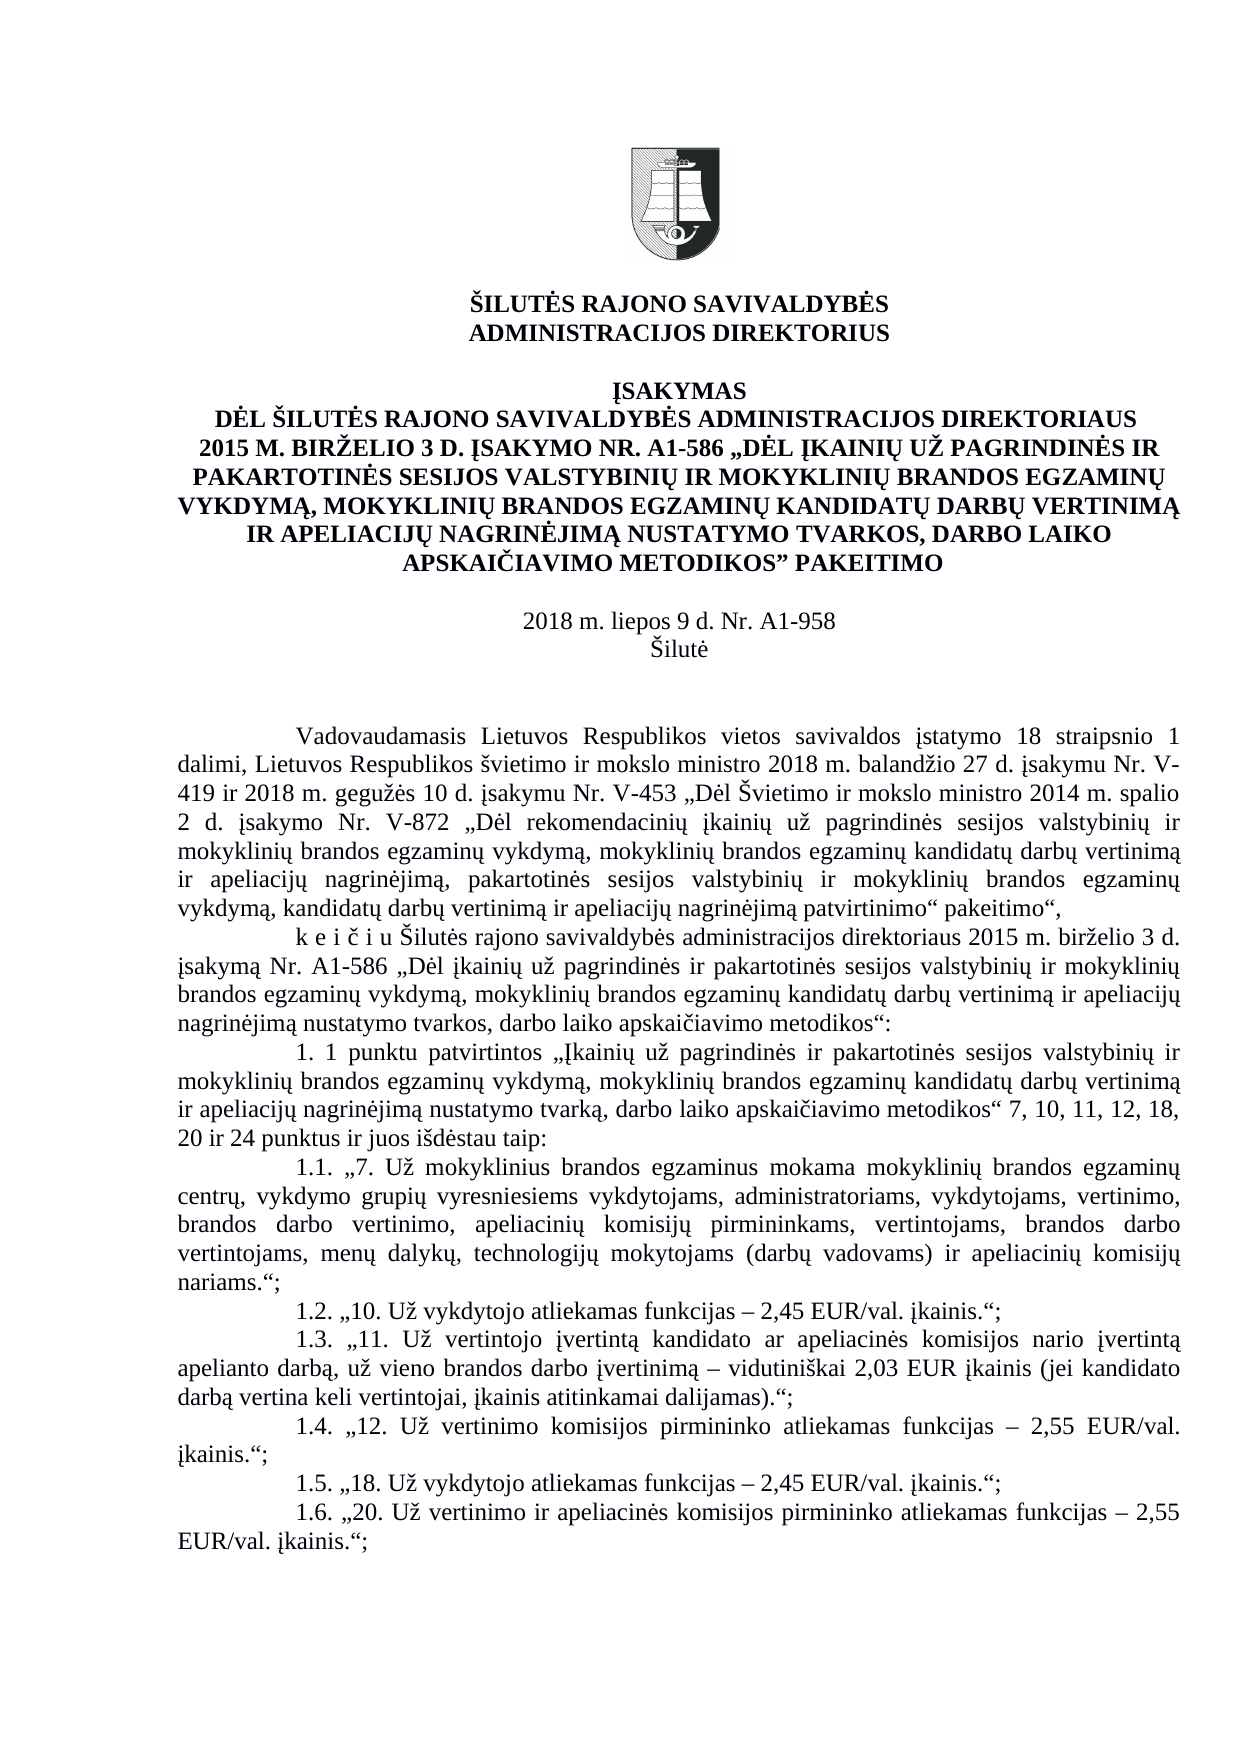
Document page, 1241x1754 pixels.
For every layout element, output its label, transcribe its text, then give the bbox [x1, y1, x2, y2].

text ADMINISTRACIJOS DIREKTORIUS [177, 318, 1181, 347]
text 1.1. „7. Už mokyklinius brandos egzaminus mokama mokyklinių brandos egzaminų centrų, vykdymo grupių vyresniesiems vykdytojams, administratoriams, vykdytojams, vertinimo, brandos darbo vertinimo, apeliacinių komisijų pirmininkams, vertintojams, brandos darbo vertintojams, menų dalykų, technologijų mokytojams (darbų vadovams) ir apeliacinių komisijų nariams.“; [177, 1152, 1181, 1296]
text 1. 1 punktu patvirtintos „Įkainių už pagrindinės ir pakartotinės sesijos valstybinių ir mokyklinių brandos egzaminų vykdymą, mokyklinių brandos egzaminų kandidatų darbų vertinimą ir apeliacijų nagrinėjimą nustatymo tvarką, darbo laiko apskaičiavimo metodikos“ 7, 10, 11, 12, 18, 20 ir 24 punktus ir juos išdėstau taip: [177, 1037, 1181, 1152]
text 1.5. „18. Už vykdytojo atliekamas funkcijas – 2,45 EUR/val. įkainis.“; [177, 1468, 1181, 1497]
text DĖL ŠILUTĖS RAJONO SAVIVALDYBĖS ADMINISTRACIJOS DIREKTORIAUS [177, 404, 1181, 433]
text 1.3. „11. Už vertintojo įvertintą kandidato ar apeliacinės komisijos nario įvertintą apelianto darbą, už vieno brandos darbo įvertinimą – vidutiniškai 2,03 EUR įkainis (jei kandidato darbą vertina keli vertintojai, įkainis atitinkamai dalijamas).“; [177, 1324, 1181, 1411]
text Vadovaudamasis Lietuvos Respublikos vietos savivaldos įstatymo 18 straipsnio 1 dalimi, Lietuvos Respublikos švietimo ir mokslo ministro 2018 m. balandžio 27 d. įsakymu Nr. V-419 ir 2018 m. gegužės 10 d. įsakymu Nr. V-453 „Dėl Švietimo ir mokslo ministro 2014 m. spalio 2 d. įsakymo Nr. V-872 „Dėl rekomendacinių įkainių už pagrindinės sesijos valstybinių ir mokyklinių brandos egzaminų vykdymą, mokyklinių brandos egzaminų kandidatų darbų vertinimą ir apeliacijų nagrinėjimą, pakartotinės sesijos valstybinių ir mokyklinių brandos egzaminų vykdymą, kandidatų darbų vertinimą ir apeliacijų nagrinėjimą patvirtinimo“ pakeitimo“, [177, 721, 1181, 922]
text ŠILUTĖS RAJONO SAVIVALDYBĖS [177, 289, 1181, 318]
text Šilutė [177, 634, 1181, 663]
text 2018 m. liepos 9 d. Nr. A1-958 [177, 606, 1181, 634]
text ĮSAKYMAS [177, 376, 1181, 404]
text k e i č i u Šilutės rajono savivaldybės administracijos direktoriaus 2015 m. birželio 3 d. įsakymą Nr. A1-586 „Dėl įkainių už pagrindinės ir pakartotinės sesijos valstybinių ir mokyklinių brandos egzaminų vykdymą, mokyklinių brandos egzaminų kandidatų darbų vertinimą ir apeliacijų nagrinėjimą nustatymo tvarkos, darbo laiko apskaičiavimo metodikos“: [177, 922, 1181, 1037]
text 2015 M. BIRŽELIO 3 D. ĮSAKYMO NR. A1-586 „DĖL ĮKAINIŲ UŽ PAGRINDINĖS IR PAKARTOTINĖS SESIJOS VALSTYBINIŲ IR MOKYKLINIŲ BRANDOS EGZAMINŲ VYKDYMĄ, MOKYKLINIŲ BRANDOS EGZAMINŲ KANDIDATŲ DARBŲ VERTINIMĄ IR APELIACIJŲ NAGRINĖJIMĄ NUSTATYMO TVARKOS, DARBO LAIKO APSKAIČIAVIMO METODIKOS” PAKEITIMO [177, 433, 1181, 577]
text 1.4. „12. Už vertinimo komisijos pirmininko atliekamas funkcijas – 2,55 EUR/val. įkainis.“; [177, 1411, 1181, 1468]
text 1.6. „20. Už vertinimo ir apeliacinės komisijos pirmininko atliekamas funkcijas – 2,55 EUR/val. įkainis.“; [177, 1497, 1181, 1554]
text 1.2. „10. Už vykdytojo atliekamas funkcijas – 2,45 EUR/val. įkainis.“; [177, 1296, 1181, 1324]
